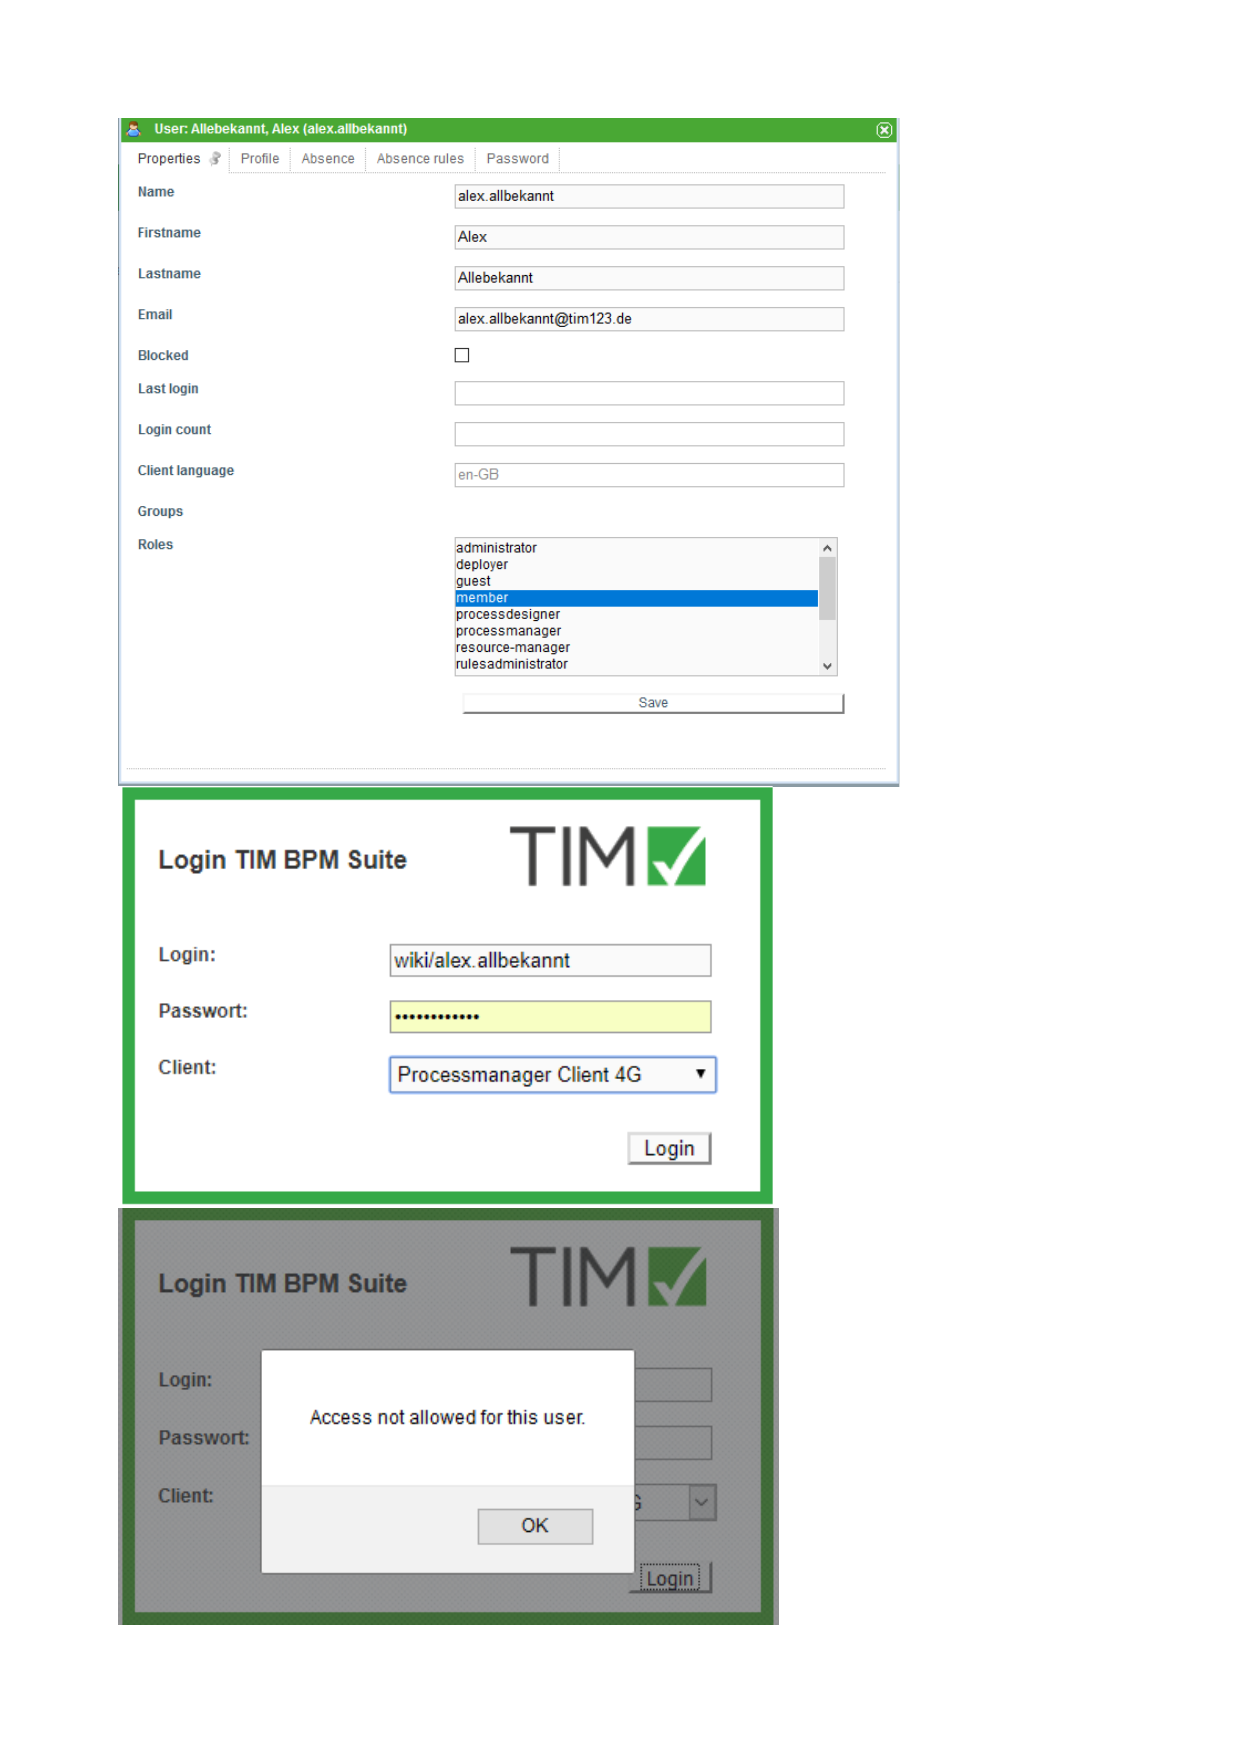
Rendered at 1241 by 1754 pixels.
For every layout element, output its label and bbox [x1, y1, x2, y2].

picture [118, 118, 900, 1625]
